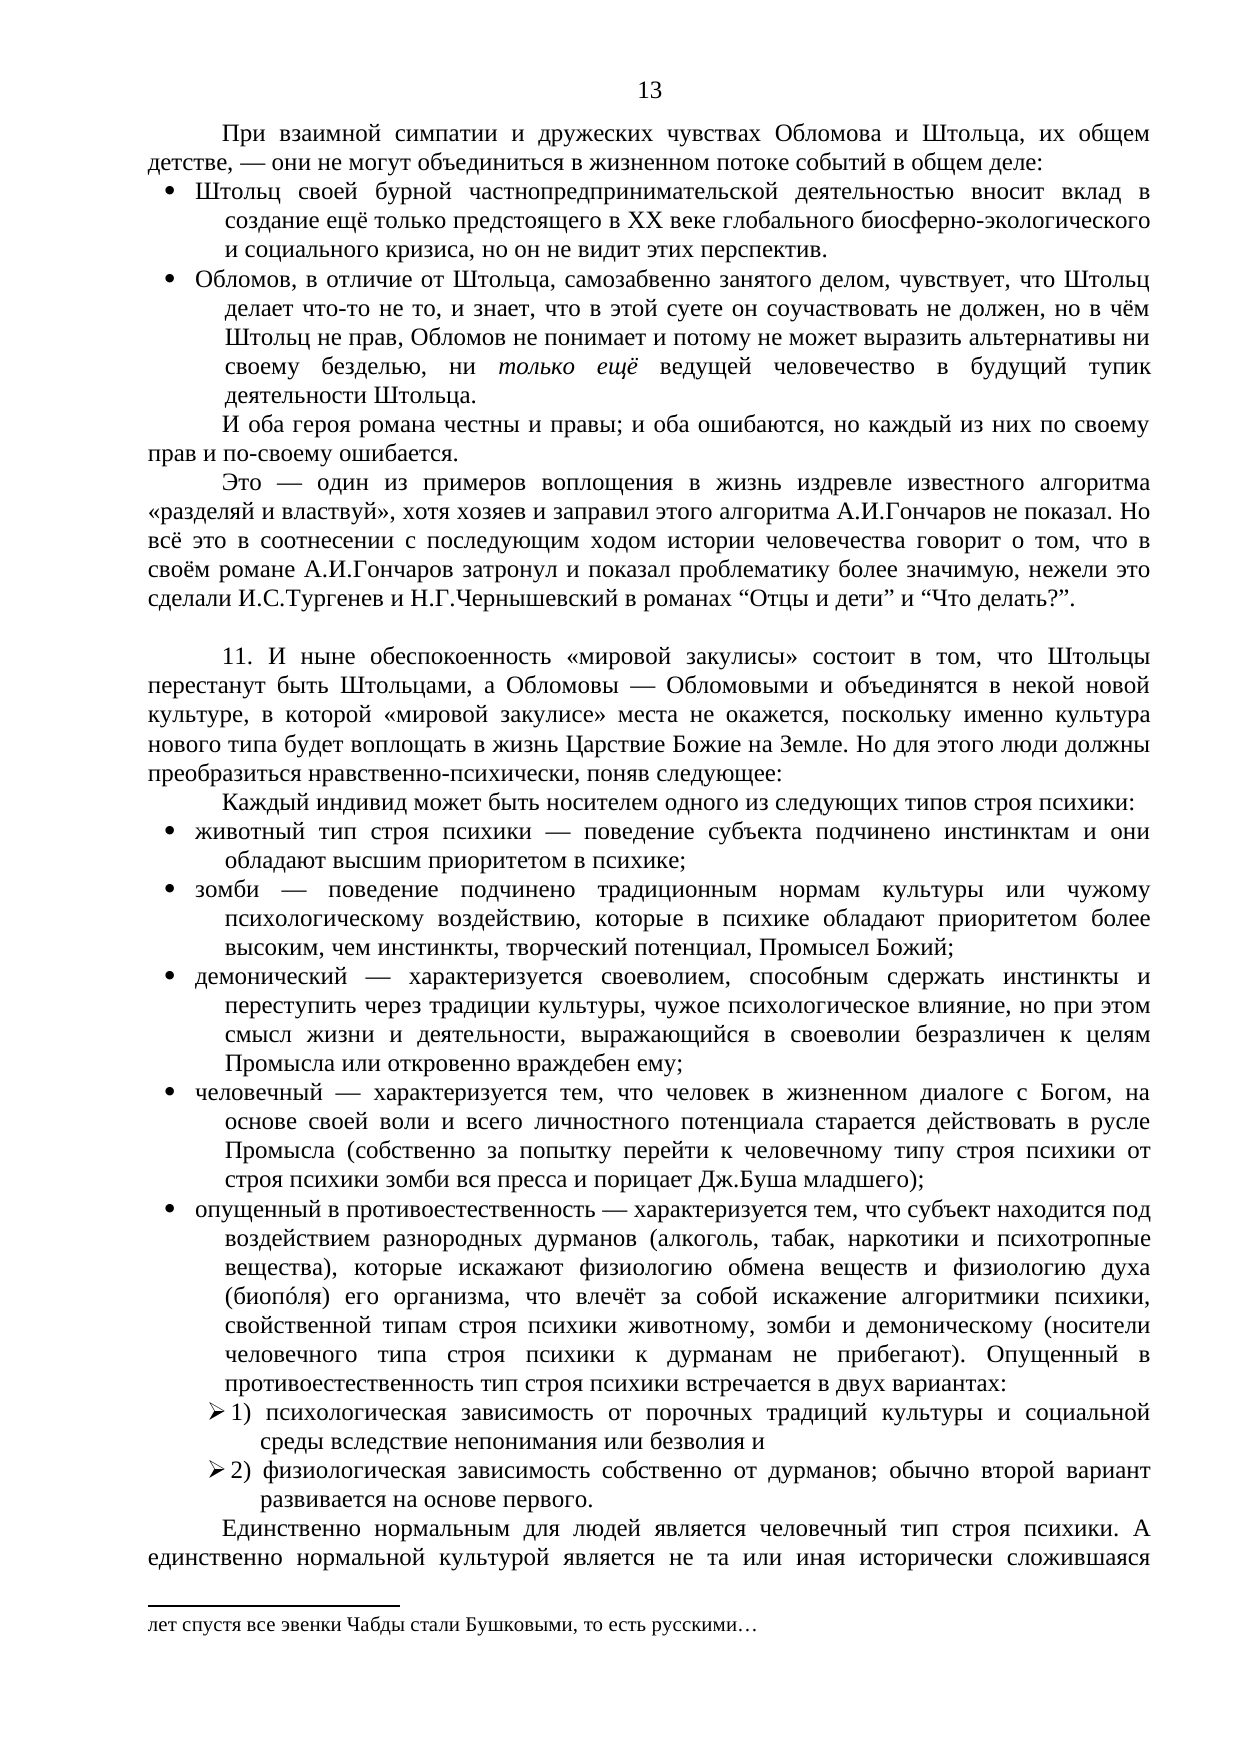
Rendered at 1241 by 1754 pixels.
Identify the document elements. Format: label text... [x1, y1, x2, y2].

text 11. И ныне обеспокоенность «мировой закулисы» состоит в том, что Штольцы перестанут быть Штольцами, а Обломовы — Обломовыми и объединятся в некой новой культуре, в которой «мировой закулисе» места не окажется, поскольку именно культура нового типа будет воплощать в жизнь Царствие Божие на Земле. Но для этого люди должны преобразиться нравственно-психически, поняв следующее: [148, 641, 1152, 787]
list животный тип строя психики — поведение субъекта подчинено инстинктам и они обладают высшим приоритетом в психике; [165, 816, 1152, 874]
text Единственно нормальным для людей является человечный тип строя психики. А единственно нормальной культурой является не та или иная исторически сложившаяся [148, 1513, 1152, 1571]
list зомби — поведение подчинено традиционным нормам культуры или чужому психологическому воздействию, которые в психике обладают приоритетом более высоким, чем инстинкты, творческий потенциал, Промысел Божий; [165, 874, 1152, 961]
list человечный — характеризуется тем, что человек в жизненном диалоге с Богом, на основе своей воли и всего личностного потенциала старается действовать в русле Промысла (собственно за попытку перейти к человечному типу строя психики от строя психики зомби вся пресса и порицает Дж.Буша младшего); [165, 1077, 1152, 1193]
text И оба героя романа честны и правы; и оба ошибаются, но каждый из них по своему прав и по-своему ошибается. [148, 409, 1152, 467]
list Обломов, в отличие от Штольца, самозабвенно занятого делом, чувствует, что Штольц делает что-то не то, и знает, что в этой суете он соучаствовать не должен, но в чём Штольц не прав, Обломов не понимает и потому не может выразить альтернативы ни своему безделью, ни только ещё ведущей человечество в будущий тупик деятельности Штольца. [165, 263, 1152, 409]
list демонический — характеризуется своеволием, способным сдержать инстинкты и переступить через традиции культуры, чужое психологическое влияние, но при этом смысл жизни и деятельности, выражающийся в своеволии безразличен к целям Промысла или откровенно враждебен ему; [165, 961, 1152, 1077]
text Это — один из примеров воплощения в жизнь издревле известного алгоритма «разделяй и властвуй», хотя хозяев и заправил этого алгоритма А.И.Гончаров не показал. Но всё это в соотнесении с последующим ходом истории человечества говорит о том, что в своём романе А.И.Гончаров затронул и показал проблематику более значимую, нежели это сделали И.С.Тургенев и Н.Г.Чернышевский в романах “Отцы и дети” и “Что делать?”. [148, 467, 1152, 612]
list Штольц своей бурной частнопредпринимательской деятельностью вносит вклад в создание ещё только предстоящего в ХХ веке глобального биосферно-экологического и социального кризиса, но он не видит этих перспектив. [165, 176, 1152, 263]
text При взаимной симпатии и дружеских чувствах Обломова и Штольца, их общем детстве, — они не могут объединиться в жизненном потоке событий в общем деле: [148, 118, 1152, 176]
text Каждый индивид может быть носителем одного из следующих типов строя психики: [148, 787, 1152, 816]
list 1) психологическая зависимость от порочных традиций культуры и социальной среды вследствие непонимания или безволия и [207, 1397, 1152, 1455]
list 2) физиологическая зависимость собственно от дурманов; обычно второй вариант развивается на основе первого. [207, 1455, 1152, 1513]
text лет спустя все эвенки Чабды стали Бушковыми, то есть русскими… [148, 1612, 1152, 1636]
list опущенный в противоестественность — характеризуется тем, что субъект находится под воздействием разнородных дурманов (алкоголь, табак, наркотики и психотропные вещества), которые искажают физиологию обмена веществ и физиологию духа (биопóля) его организма, что влечёт за собой искажение алгоритмики психики, свойственной типам строя психики животному, зомби и демоническому (носители человечного типа строя психики к дурманам не прибегают). Опущенный в противоестественность тип строя психики встречается в двух вариантах: [165, 1193, 1152, 1397]
